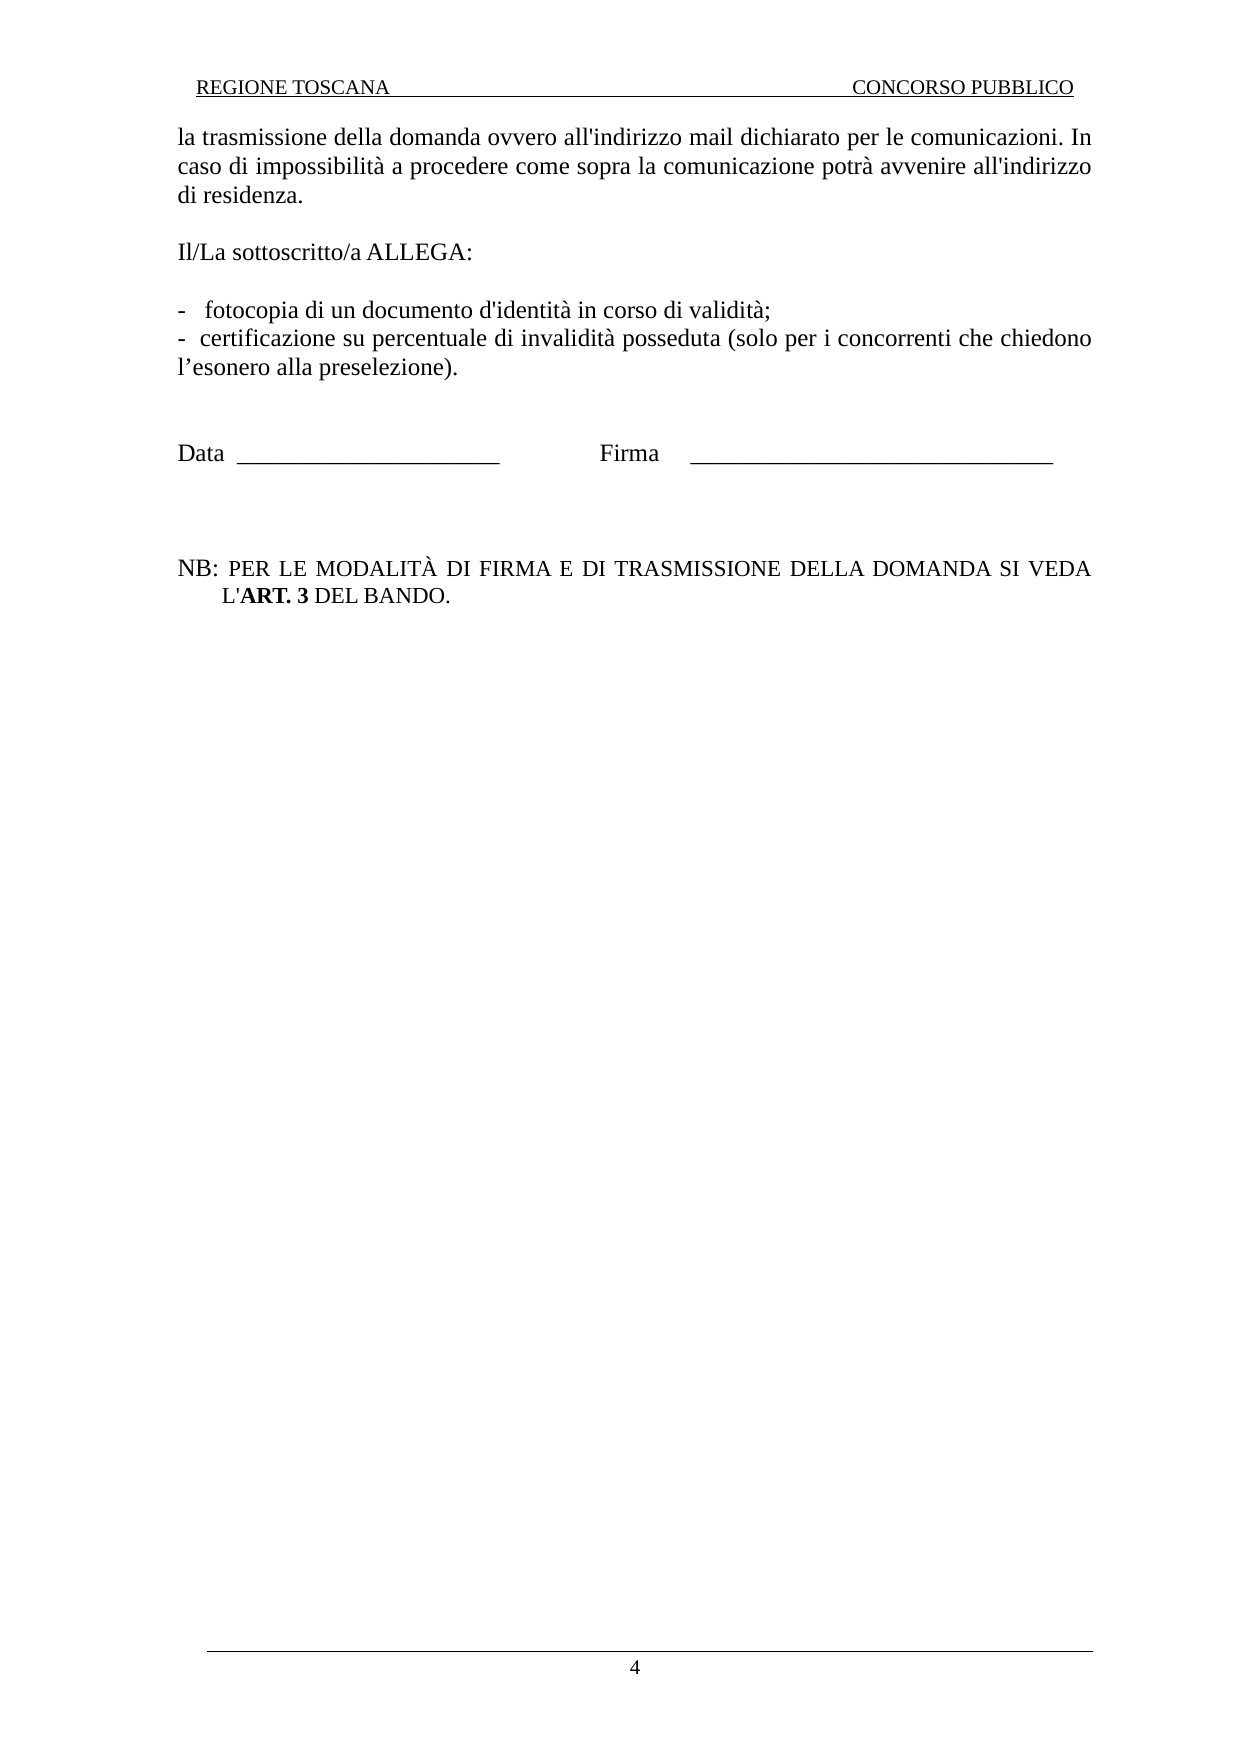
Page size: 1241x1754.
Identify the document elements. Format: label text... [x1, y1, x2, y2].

text Il/La sottoscritto/a ALLEGA: [177, 237, 1092, 266]
text - fotocopia di un documento d'identità in corso di validità; [177, 295, 1092, 323]
text NB: PER LE MODALITÀ DI FIRMA E DI TRASMISSIONE DELLA DOMANDA SI VEDA L'ART. 3 DEL BANDO. [177, 553, 1092, 609]
text Data _____________________ Firma _____________________________ [177, 438, 1092, 467]
text la trasmissione della domanda ovvero all'indirizzo mail dichiarato per le comunicazioni. In caso di impossibilità a procedere come sopra la comunicazione potrà avvenire all'indirizzo di residenza. [177, 122, 1092, 208]
text - certificazione su percentuale di invalidità posseduta (solo per i concorrenti che chiedono l’esonero alla preselezione). [177, 323, 1092, 381]
